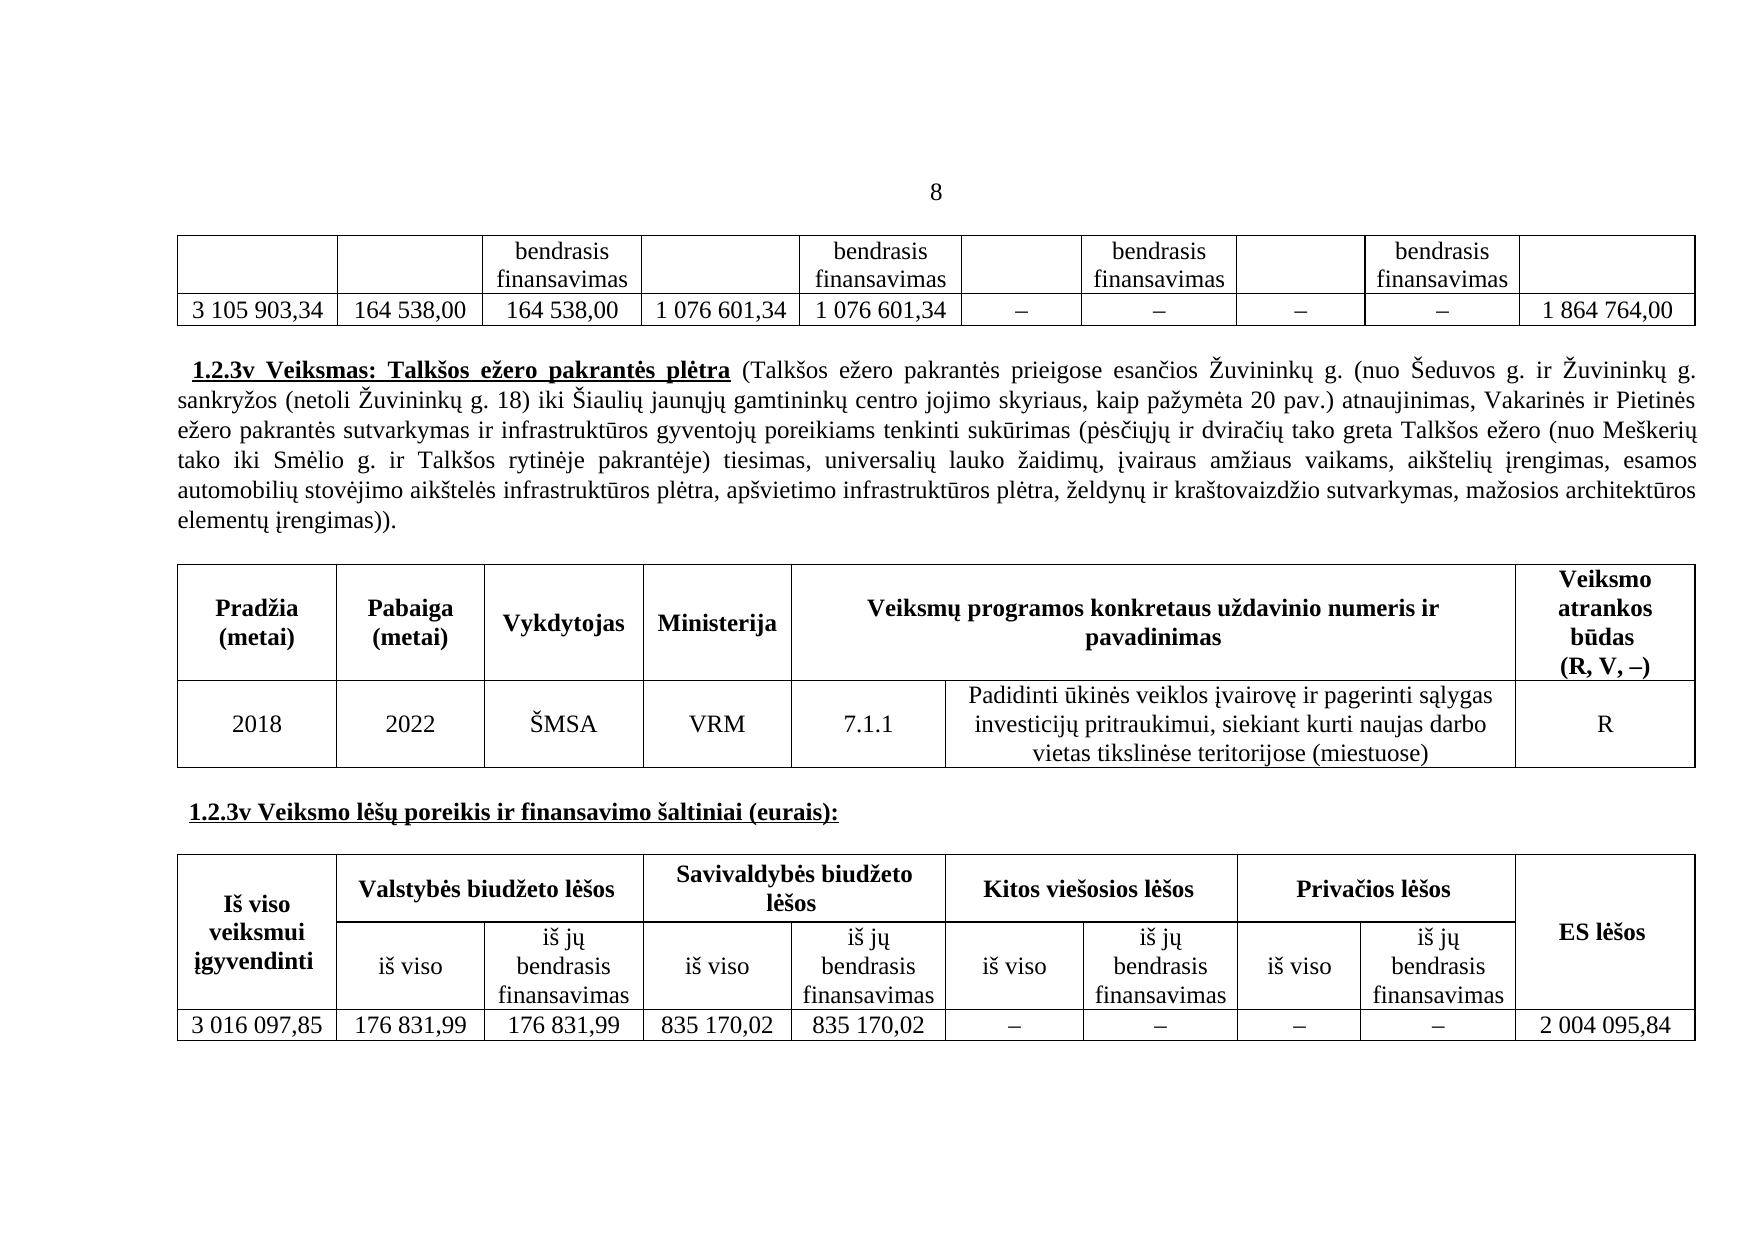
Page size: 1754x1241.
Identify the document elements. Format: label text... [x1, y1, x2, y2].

table_cell VRM [644, 681, 791, 767]
table_cell [338, 236, 482, 293]
table_cell iš viso [337, 923, 484, 1009]
table_cell iš jų bendrasis finansavimas [792, 923, 945, 1009]
table_cell iš viso [946, 923, 1083, 1009]
table_cell 1 076 601,34 [800, 294, 961, 324]
table_cell bendrasis finansavimas [1366, 236, 1519, 293]
table_cell – [1238, 1010, 1360, 1040]
table_cell – [1237, 294, 1364, 324]
table_cell iš jų bendrasis finansavimas [1361, 923, 1515, 1009]
table_header Veiksmų programos konkretaus uždavinio numeris ir pavadinimas [792, 565, 1515, 679]
table_cell – [946, 1010, 1083, 1040]
table_cell 1 864 764,00 [1520, 294, 1694, 324]
table_cell iš viso [1238, 923, 1360, 1009]
table_cell Padidinti ūkinės veiklos įvairovę ir pagerinti sąlygas investicijų pritraukimui, siekiant kurti naujas darbo vietas tikslinėse teritorijose (miestuose) [946, 681, 1515, 767]
table_header Pradžia (metai) [178, 565, 336, 679]
table_cell – [1082, 294, 1236, 324]
table_cell [1237, 236, 1364, 293]
table_cell 3 105 903,34 [178, 294, 337, 324]
table_cell iš jų bendrasis finansavimas [1084, 923, 1237, 1009]
table_header Vykdytojas [485, 565, 643, 679]
table_cell 1 076 601,34 [642, 294, 799, 324]
table_cell 176 831,99 [485, 1010, 643, 1040]
text 1.2.3v Veiksmas: Talkšos ežero pakrantės plėtra (Talkšos ežero pakrantės prieigose esančios Žuvininkų g. (nuo Šeduvos g. ir Žuvininkų g. sankryžos (netoli Žuvininkų g. 18) iki Šiaulių jaunųjų gamtininkų centro jojimo skyriaus, kaip pažymėta 20 pav.) atnaujinimas, Vakarinės ir Pietinės ežero pakrantės sutvarkymas ir infrastruktūros gyventojų poreikiams tenkinti sukūrimas (pėsčiųjų ir dviračių tako greta Talkšos ežero (nuo Meškerių tako iki Smėlio g. ir Talkšos rytinėje pakrantėje) tiesimas, universalių lauko žaidimų, įvairaus amžiaus vaikams, aikštelių įrengimas, esamos automobilių stovėjimo aikštelės infrastruktūros plėtra, apšvietimo infrastruktūros plėtra, želdynų ir kraštovaizdžio sutvarkymas, mažosios architektūros elementų įrengimas)). [177, 355, 1698, 534]
table_cell 2022 [337, 681, 484, 767]
table_cell – [1084, 1010, 1237, 1040]
table_header Ministerija [644, 565, 791, 679]
table_cell [962, 236, 1081, 293]
table_cell [178, 236, 337, 293]
table_cell ES lėšos [1516, 855, 1694, 1009]
table_cell 2018 [178, 681, 336, 767]
table_header Pabaiga (metai) [337, 565, 484, 679]
table_cell Iš viso veiksmui įgyvendinti [178, 855, 336, 1009]
table_cell – [962, 294, 1081, 324]
table_cell 1.2.3v Veiksmo lėšų poreikis ir finansavimo šaltiniai (eurais): [177, 768, 1695, 854]
table_cell Privačios lėšos [1238, 855, 1515, 921]
table_cell bendrasis finansavimas [800, 236, 961, 293]
table_cell R [1516, 681, 1694, 767]
table_header Veiksmo atrankos būdas (R, V, –) [1516, 565, 1694, 679]
table_cell Kitos viešosios lėšos [946, 855, 1237, 921]
table_cell bendrasis finansavimas [483, 236, 641, 293]
table_cell 835 170,02 [792, 1010, 945, 1040]
table_cell ŠMSA [485, 681, 643, 767]
table_cell iš jų bendrasis finansavimas [485, 923, 643, 1009]
table_cell [1520, 236, 1694, 293]
table_cell bendrasis finansavimas [1082, 236, 1236, 293]
table_cell 164 538,00 [483, 294, 641, 324]
table_cell 3 016 097,85 [178, 1010, 336, 1040]
table_cell 164 538,00 [338, 294, 482, 324]
table_cell 2 004 095,84 [1516, 1010, 1694, 1040]
table_cell 176 831,99 [337, 1010, 484, 1040]
table_cell – [1361, 1010, 1515, 1040]
table_cell Valstybės biudžeto lėšos [337, 855, 643, 921]
table_cell Savivaldybės biudžeto lėšos [644, 855, 945, 921]
table_cell [642, 236, 799, 293]
table_cell 7.1.1 [792, 681, 945, 767]
table_cell iš viso [644, 923, 791, 1009]
table_cell – [1366, 294, 1519, 324]
table_cell 835 170,02 [644, 1010, 791, 1040]
